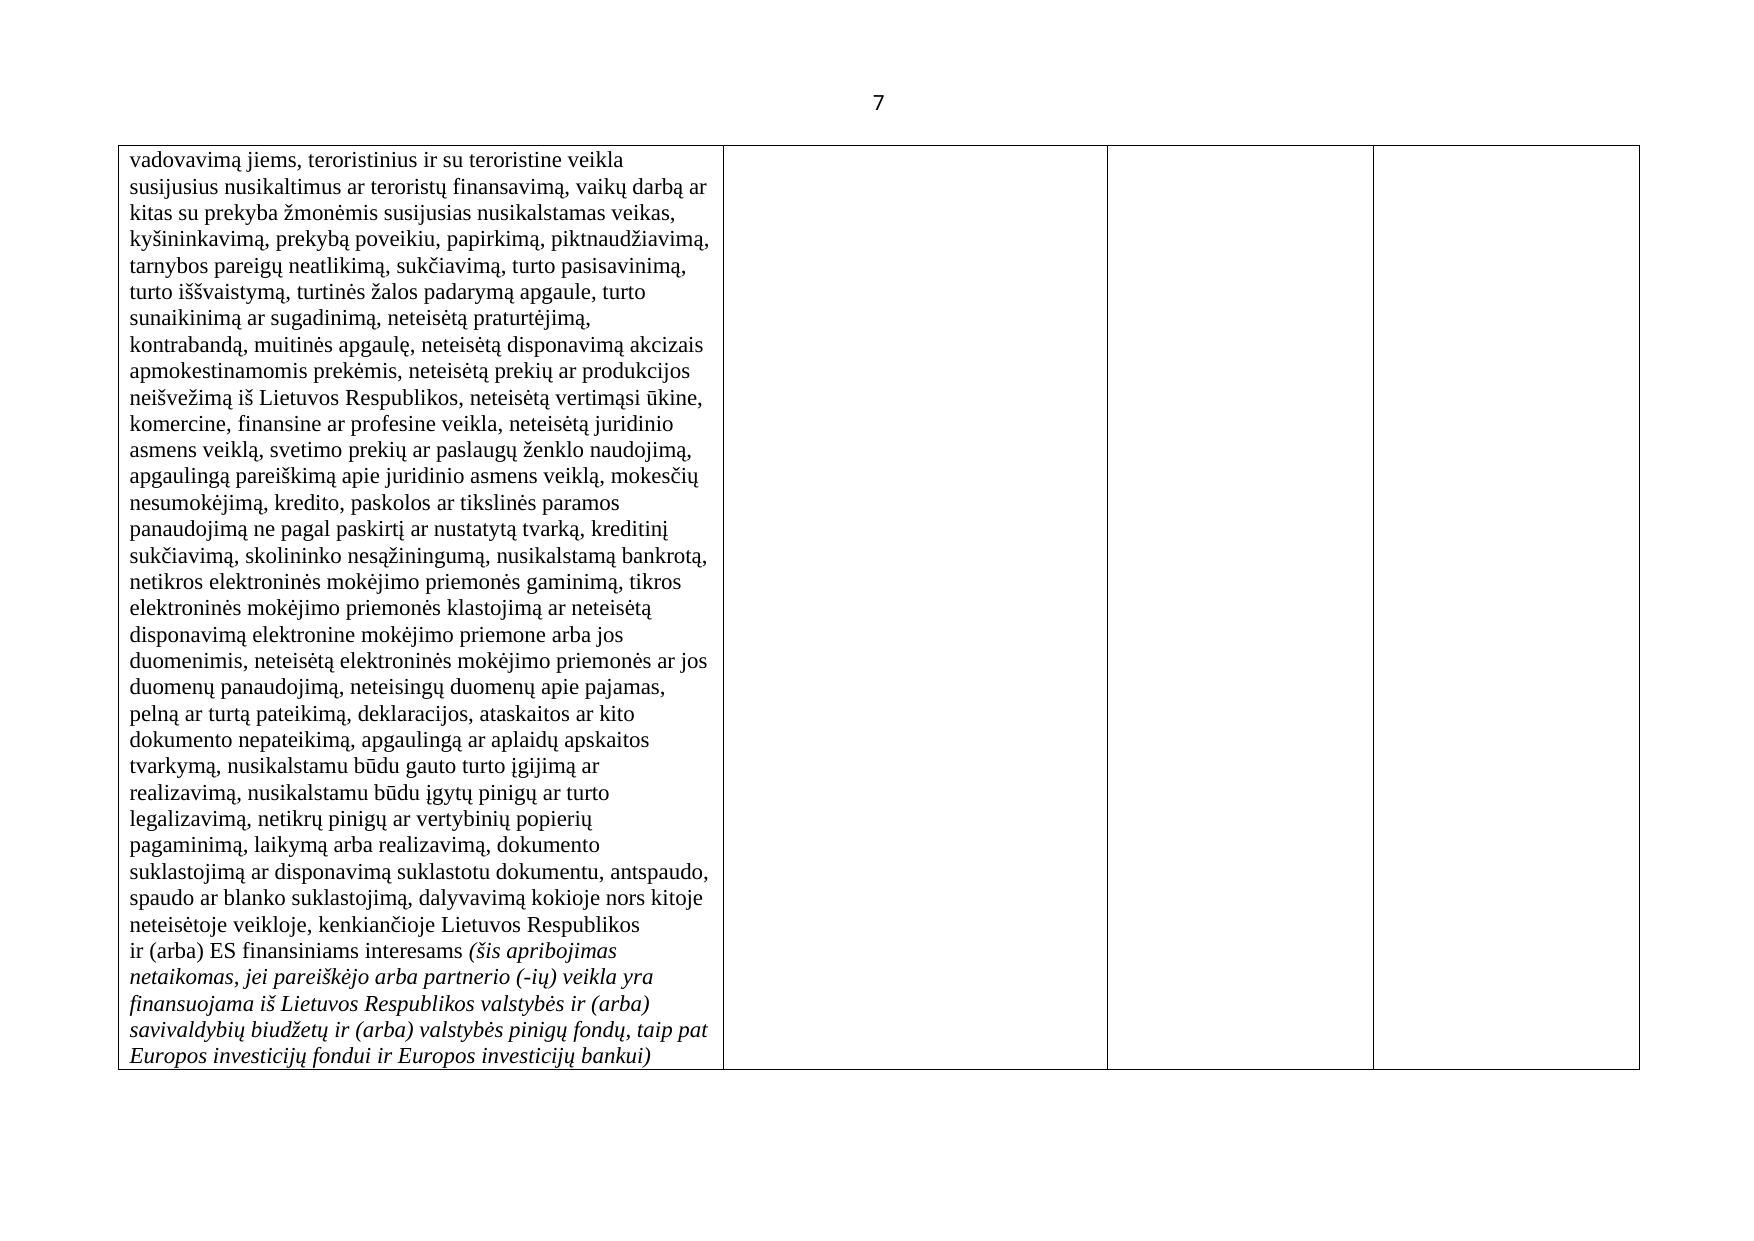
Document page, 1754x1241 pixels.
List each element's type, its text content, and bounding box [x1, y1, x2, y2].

table_cell vadovavimą jiems, teroristinius ir su teroristine veikla susijusius nusikaltimus ar teroristų finansavimą, vaikų darbą ar kitas su prekyba žmonėmis susijusias nusikalstamas veikas, kyšininkavimą, prekybą poveikiu, papirkimą, piktnaudžiavimą, tarnybos pareigų neatlikimą, sukčiavimą, turto pasisavinimą, turto iššvaistymą, turtinės žalos padarymą apgaule, turto sunaikinimą ar sugadinimą, neteisėtą praturtėjimą, kontrabandą, muitinės apgaulę, neteisėtą disponavimą akcizais apmokestinamomis prekėmis, neteisėtą prekių ar produkcijos neišvežimą iš Lietuvos Respublikos, neteisėtą vertimąsi ūkine, komercine, finansine ar profesine veikla, neteisėtą juridinio asmens veiklą, svetimo prekių ar paslaugų ženklo naudojimą, apgaulingą pareiškimą apie juridinio asmens veiklą, mokesčių nesumokėjimą, kredito, paskolos ar tikslinės paramos panaudojimą ne pagal paskirtį ar nustatytą tvarką, kreditinį sukčiavimą, skolininko nesąžiningumą, nusikalstamą bankrotą, netikros elektroninės mokėjimo priemonės gaminimą, tikros elektroninės mokėjimo priemonės klastojimą ar neteisėtą disponavimą elektronine mokėjimo priemone arba jos duomenimis, neteisėtą elektroninės mokėjimo priemonės ar jos duomenų panaudojimą, neteisingų duomenų apie pajamas, pelną ar turtą pateikimą, deklaracijos, ataskaitos ar kito dokumento nepateikimą, apgaulingą ar aplaidų apskaitos tvarkymą, nusikalstamu būdu gauto turto įgijimą ar realizavimą, nusikalstamu būdu įgytų pinigų ar turto legalizavimą, netikrų pinigų ar vertybinių popierių pagaminimą, laikymą arba realizavimą, dokumento suklastojimą ar disponavimą suklastotu dokumentu, antspaudo, spaudo ar blanko suklastojimą, dalyvavimą kokioje nors kitoje neteisėtoje veikloje, kenkiančioje Lietuvos Respublikos ir (arba) ES finansiniams interesams (šis apribojimas netaikomas, jei pareiškėjo arba partnerio (-ių) veikla yra finansuojama iš Lietuvos Respublikos valstybės ir (arba) savivaldybių biudžetų ir (arba) valstybės pinigų fondų, taip pat Europos investicijų fondui ir Europos investicijų bankui) [119, 146, 723, 1069]
table_cell [1374, 146, 1639, 1069]
table_cell [1108, 146, 1373, 1069]
table_cell [724, 146, 1107, 1069]
